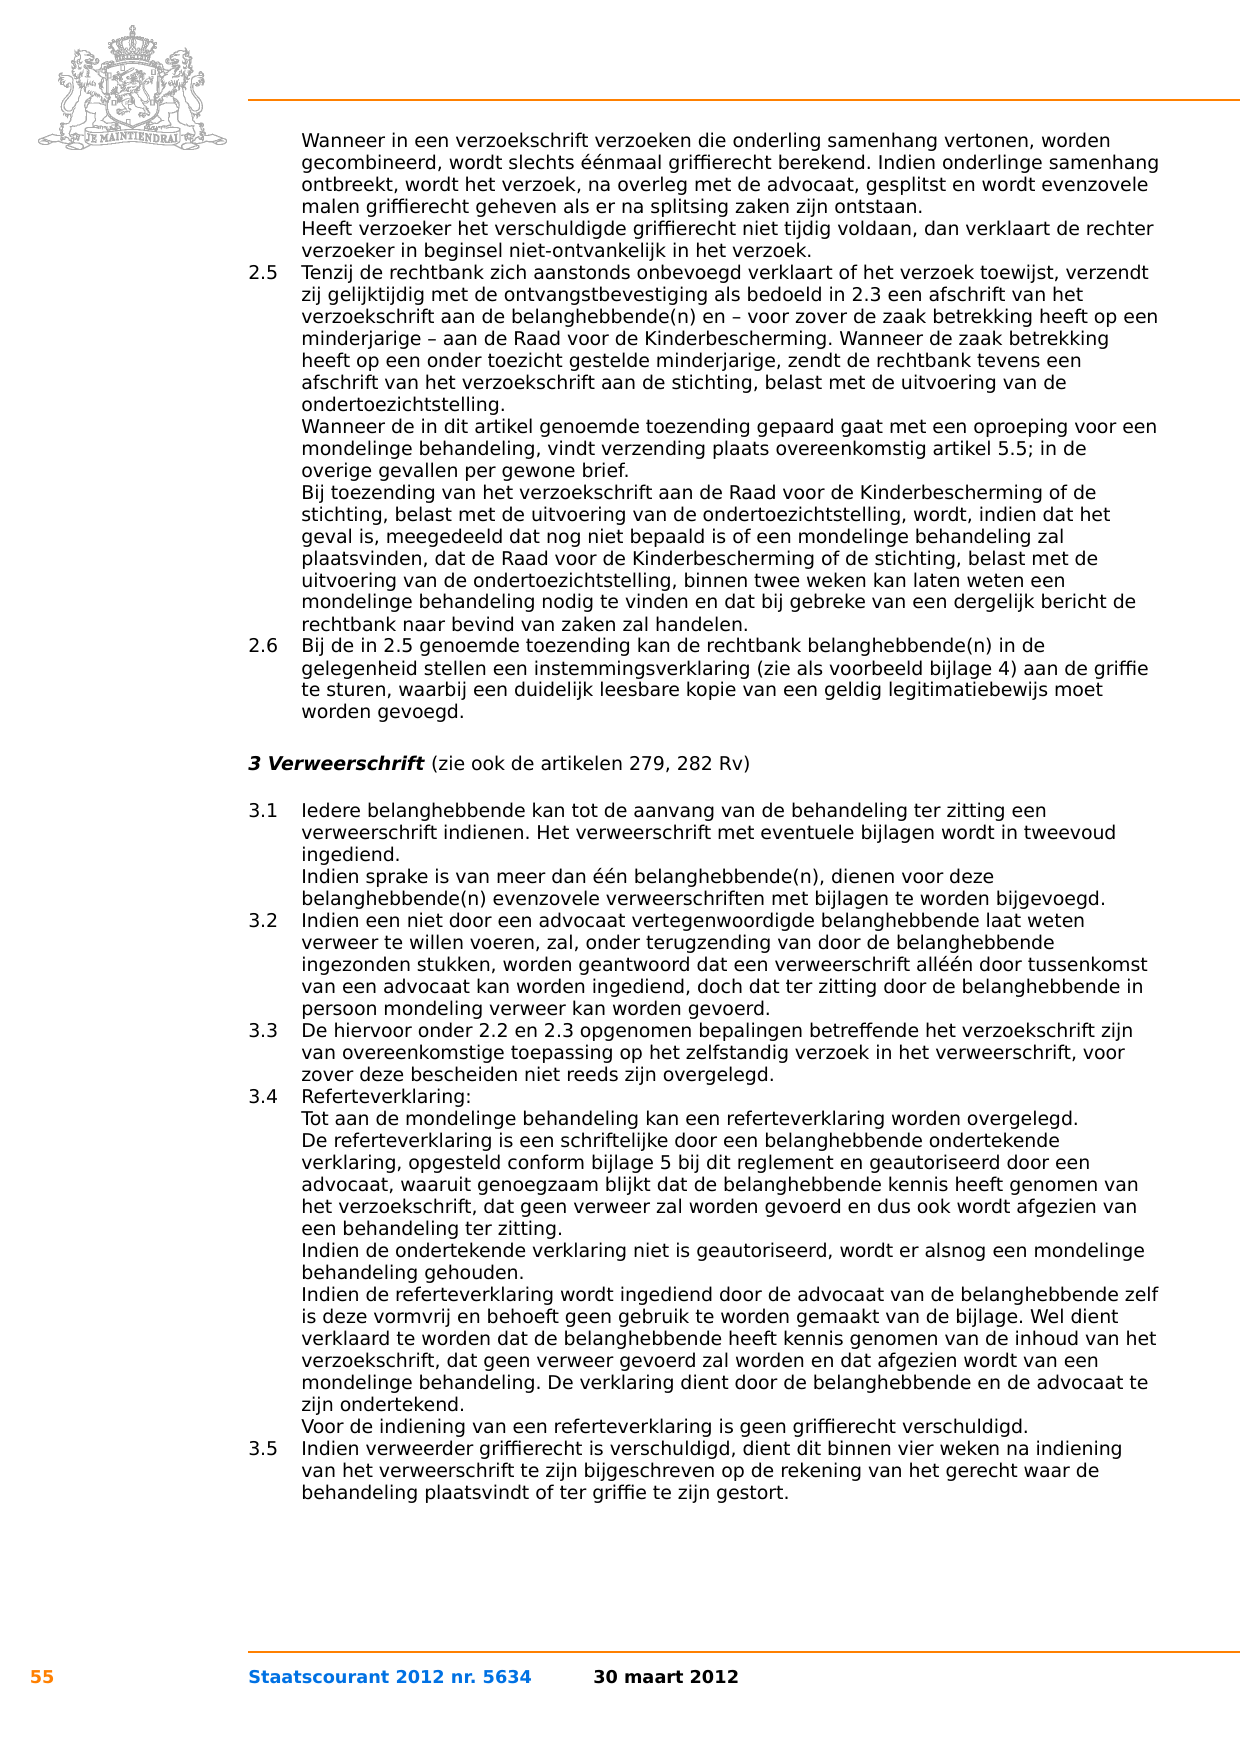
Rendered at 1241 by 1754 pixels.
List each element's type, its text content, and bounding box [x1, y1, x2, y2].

text Wanneer de in dit artikel genoemde toezending gepaard gaat met een oproeping voor een mondelinge behandeling, vindt verzending plaats overeenkomstig artikel 5.5; in de overige gevallen per gewone brief. [301, 416, 1163, 482]
text 3.3 De hiervoor onder 2.2 en 2.3 opgenomen bepalingen betreffende het verzoekschrift zijn van overeenkomstige toepassing op het zelfstandig verzoek in het verweerschrift, voor zover deze bescheiden niet reeds zijn overgelegd. [248, 1020, 1163, 1086]
text 3.5 Indien verweerder griffierecht is verschuldigd, dient dit binnen vier weken na indiening van het verweerschrift te zijn bijgeschreven op de rekening van het gerecht waar de behandeling plaatsvindt of ter griffie te zijn gestort. [248, 1438, 1163, 1504]
text 3.1 Iedere belanghebbende kan tot de aanvang van de behandeling ter zitting een verweerschrift indienen. Het verweerschrift met eventuele bijlagen wordt in tweevoud ingediend. [248, 800, 1163, 866]
text 2.6 Bij de in 2.5 genoemde toezending kan de rechtbank belanghebbende(n) in de gelegenheid stellen een instemmingsverklaring (zie als voorbeeld bijlage 4) aan de griffie te sturen, waarbij een duidelijk leesbare kopie van een geldig legitimatiebewijs moet worden gevoegd. [248, 635, 1163, 723]
text Indien sprake is van meer dan één belanghebbende(n), dienen voor deze belanghebbende(n) evenzovele verweerschriften met bijlagen te worden bijgevoegd. [301, 866, 1163, 910]
text De referteverklaring is een schriftelijke door een belanghebbende ondertekende verklaring, opgesteld conform bijlage 5 bij dit reglement en geautoriseerd door een advocaat, waaruit genoegzaam blijkt dat de belanghebbende kennis heeft genomen van het verzoekschrift, dat geen verweer zal worden gevoerd en dus ook wordt afgezien van een behandeling ter zitting. [301, 1130, 1163, 1240]
text Indien de referteverklaring wordt ingediend door de advocaat van de belanghebbende zelf is deze vormvrij en behoeft geen gebruik te worden gemaakt van de bijlage. Wel dient verklaard te worden dat de belanghebbende heeft kennis genomen van de inhoud van het verzoekschrift, dat geen verweer gevoerd zal worden en dat afgezien wordt van een mondelinge behandeling. De verklaring dient door de belanghebbende en de advocaat te zijn ondertekend. [301, 1284, 1163, 1416]
text Tot aan de mondelinge behandeling kan een referteverklaring worden overgelegd. [301, 1108, 1163, 1130]
text Heeft verzoeker het verschuldigde griffierecht niet tijdig voldaan, dan verklaart de rechter verzoeker in beginsel niet-ontvankelijk in het verzoek. [301, 218, 1163, 262]
text Indien de ondertekende verklaring niet is geautoriseerd, wordt er alsnog een mondelinge behandeling gehouden. [301, 1240, 1163, 1284]
text Voor de indiening van een referteverklaring is geen griffierecht verschuldigd. [301, 1416, 1163, 1438]
subtitle 3 Verweerschrift (zie ook de artikelen 279, 282 Rv) [248, 753, 1163, 775]
text Bij toezending van het verzoekschrift aan de Raad voor de Kinderbescherming of de stichting, belast met de uitvoering van de ondertoezichtstelling, wordt, indien dat het geval is, meegedeeld dat nog niet bepaald is of een mondelinge behandeling zal plaatsvinden, dat de Raad voor de Kinderbescherming of de stichting, belast met de uitvoering van de ondertoezichtstelling, binnen twee weken kan laten weten een mondelinge behandeling nodig te vinden en dat bij gebreke van een dergelijk bericht de rechtbank naar bevind van zaken zal handelen. [301, 482, 1163, 635]
text 2.5 Tenzij de rechtbank zich aanstonds onbevoegd verklaart of het verzoek toewijst, verzendt zij gelijktijdig met de ontvangstbevestiging als bedoeld in 2.3 een afschrift van het verzoekschrift aan de belanghebbende(n) en – voor zover de zaak betrekking heeft op een minderjarige – aan de Raad voor de Kinderbescherming. Wanneer de zaak betrekking heeft op een onder toezicht gestelde minderjarige, zendt de rechtbank tevens een afschrift van het verzoekschrift aan de stichting, belast met de uitvoering van de ondertoezichtstelling. [248, 262, 1163, 416]
text 3.4 Referteverklaring: [248, 1086, 1163, 1108]
picture [38, 25, 227, 150]
text Wanneer in een verzoekschrift verzoeken die onderling samenhang vertonen, worden gecombineerd, wordt slechts éénmaal griffierecht berekend. Indien onderlinge samenhang ontbreekt, wordt het verzoek, na overleg met de advocaat, gesplitst en wordt evenzovele malen griffierecht geheven als er na splitsing zaken zijn ontstaan. [301, 130, 1163, 218]
text 3.2 Indien een niet door een advocaat vertegenwoordigde belanghebbende laat weten verweer te willen voeren, zal, onder terugzending van door de belanghebbende ingezonden stukken, worden geantwoord dat een verweerschrift alléén door tussenkomst van een advocaat kan worden ingediend, doch dat ter zitting door de belanghebbende in persoon mondeling verweer kan worden gevoerd. [248, 910, 1163, 1020]
